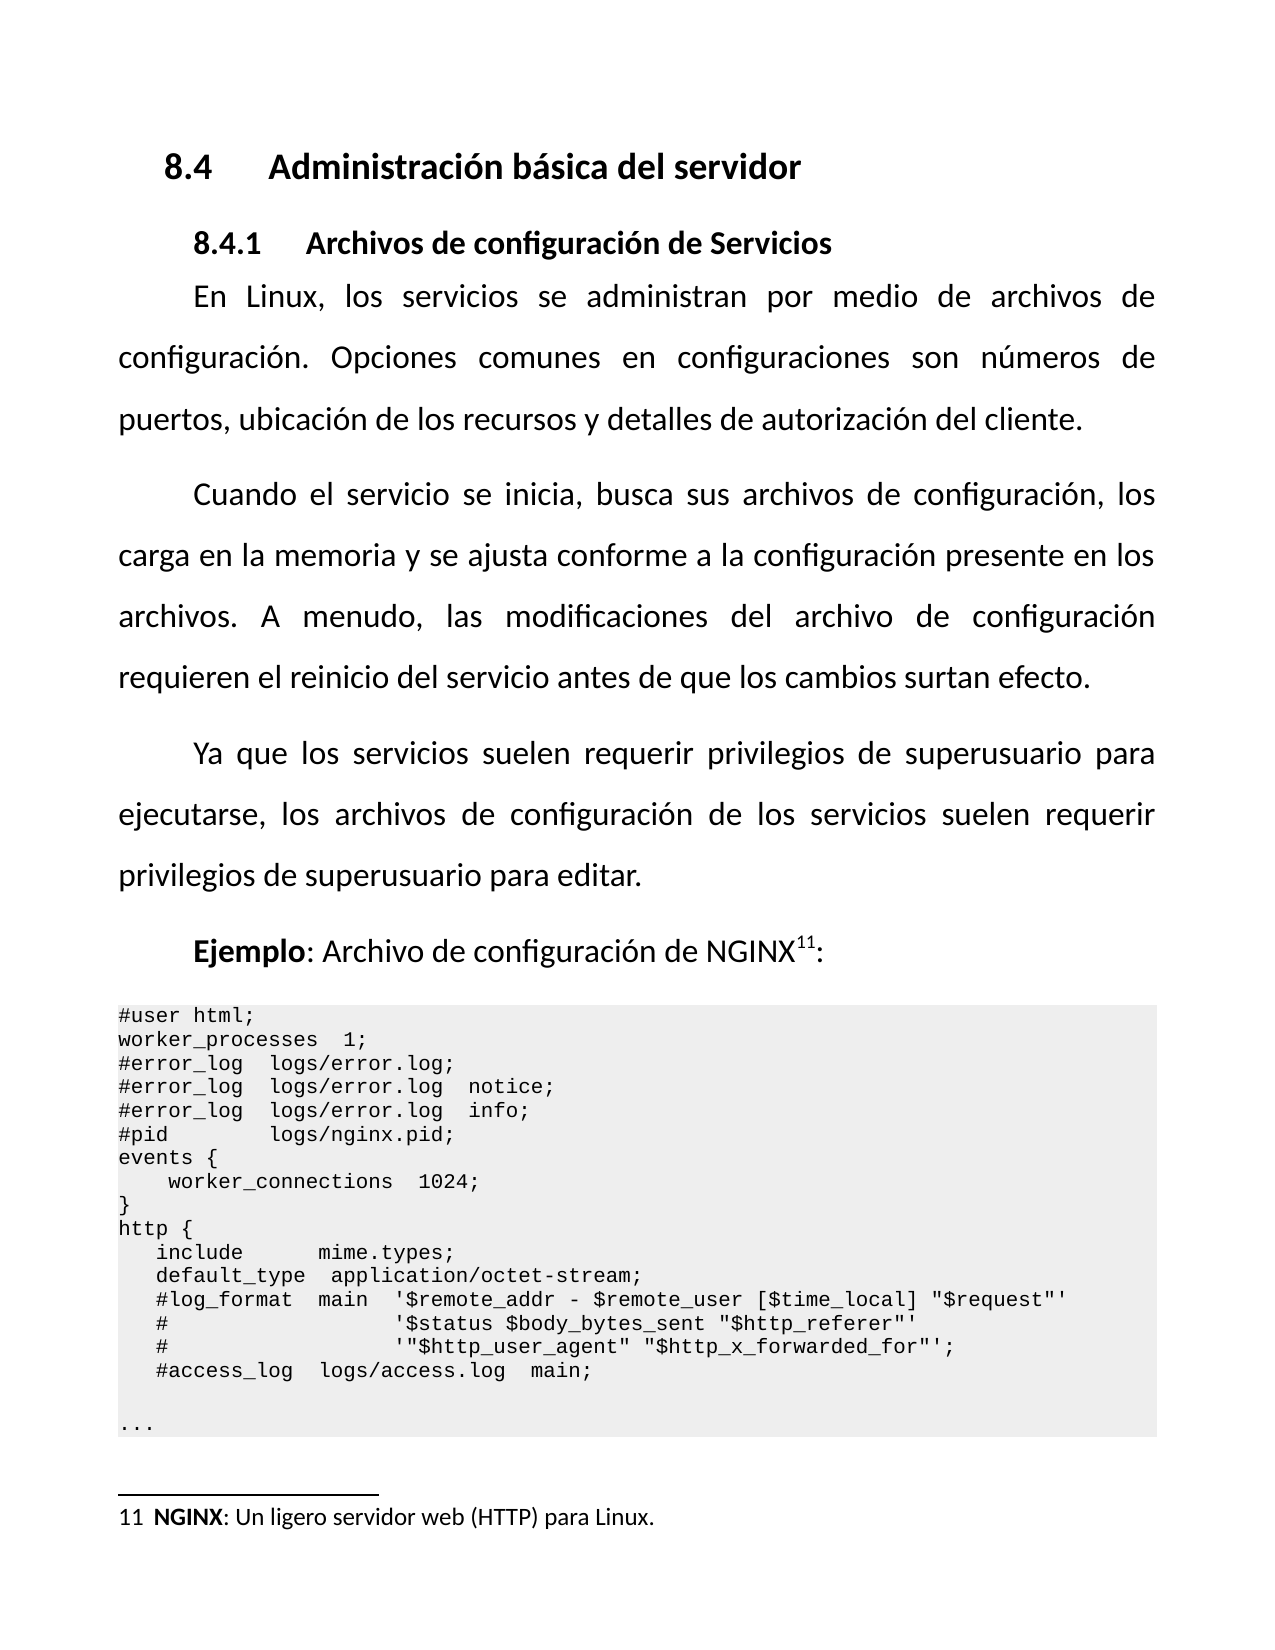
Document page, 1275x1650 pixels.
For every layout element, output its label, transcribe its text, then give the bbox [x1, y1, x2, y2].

text #error_log logs/error.log info; [118, 1100, 1157, 1123]
text Cuando el servicio se inicia, busca sus archivos de configuración, los carga en la memoria y se ajusta conforme a la configuración presente en los archivos. A menudo, las modificaciones del archivo de configuración requieren el reinicio del servicio antes de que los cambios surtan efecto. [118, 473, 1157, 697]
text worker_connections 1024; [118, 1171, 1157, 1194]
text #user html; [118, 1005, 1157, 1029]
text #access_log logs/access.log main; [118, 1360, 1157, 1384]
text #log_format main '$remote_addr - $remote_user [$time_local] "$request"' [118, 1289, 1157, 1313]
text #pid logs/nginx.pid; [118, 1123, 1157, 1147]
text include mime.types; [118, 1242, 1157, 1265]
text En Linux, los servicios se administran por medio de archivos de configuración. Opciones comunes en configuraciones son números de puertos, ubicación de los recursos y detalles de autorización del cliente. [118, 276, 1157, 438]
text # '"$http_user_agent" "$http_x_forwarded_for"'; [118, 1336, 1157, 1360]
text #error_log logs/error.log; [118, 1053, 1157, 1076]
text NGINX: Un ligero servidor web (HTTP) para Linux. [118, 1501, 1157, 1532]
subtitle Archivos de configuración de Servicios [193, 222, 1157, 263]
text ... [118, 1413, 1157, 1437]
text #error_log logs/error.log notice; [118, 1076, 1157, 1100]
text Ya que los servicios suelen requerir privilegios de superusuario para ejecutarse, los archivos de configuración de los servicios suelen requerir privilegios de superusuario para editar. [118, 732, 1157, 895]
text http { [118, 1218, 1157, 1242]
text # '$status $body_bytes_sent "$http_referer"' [118, 1313, 1157, 1336]
text worker_processes 1; [118, 1029, 1157, 1053]
text Ejemplo: Archivo de configuración de NGINX: [118, 930, 1157, 970]
text } [118, 1194, 1157, 1218]
text events { [118, 1147, 1157, 1171]
subtitle Administración básica del servidor [156, 143, 1157, 189]
text default_type application/octet-stream; [118, 1265, 1157, 1289]
